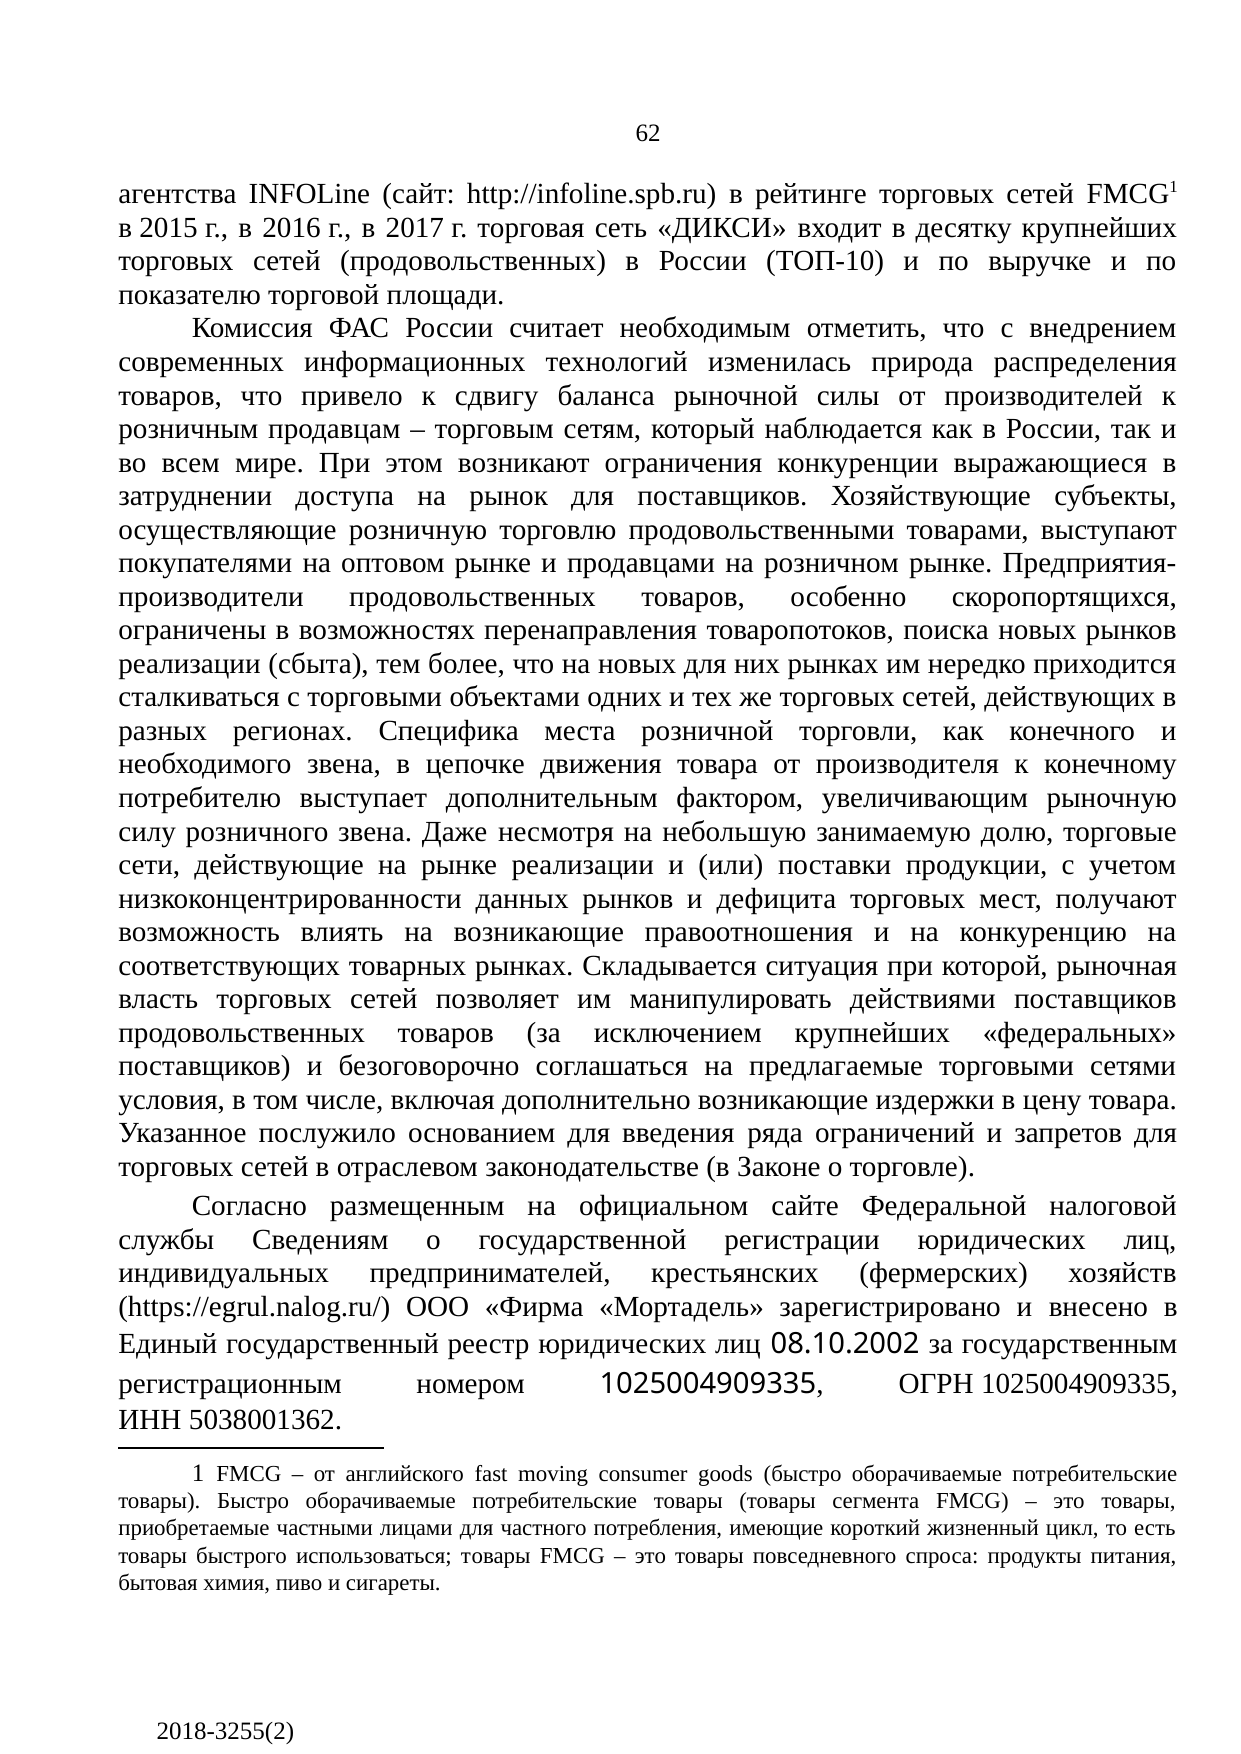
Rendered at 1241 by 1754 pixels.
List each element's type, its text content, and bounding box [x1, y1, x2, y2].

text Согласно размещенным на официальном сайте Федеральной налоговой службы Сведениям о государственной регистрации юридических лиц, индивидуальных предпринимателей, крестьянских (фермерских) хозяйств (https://egrul.nalog.ru/) ООО «Фирма «Мортадель» зарегистрировано и внесено в Единый государственный реестр юридических лиц 08.10.2002 за государственным регистрационным номером 1025004909335, ОГРН 1025004909335, ИНН 5038001362. [118, 1188, 1177, 1436]
text агентства INFOLine (сайт: http://infoline.spb.ru) в рейтинге торговых сетей FMCG в 2015 г., в 2016 г., в 2017 г. торговая сеть «ДИКСИ» входит в десятку крупнейших торговых сетей (продовольственных) в России (ТОП-10) и по выручке и по показателю торговой площади. [118, 176, 1177, 311]
text FMCG – от английского fast moving consumer goods (быстро оборачиваемые потребительские товары). Быстро оборачиваемые потребительские товары (товары сегмента FMCG) – это товары, приобретаемые частными лицами для частного потребления, имеющие короткий жизненный цикл, то есть товары быстрого использоваться; товары FMCG – это товары повседневного спроса: продукты питания, бытовая химия, пиво и сигареты. [118, 1454, 1177, 1595]
text Комиссия ФАС России считает необходимым отметить, что с внедрением современных информационных технологий изменилась природа распределения товаров, что привело к сдвигу баланса рыночной силы от производителей к розничным продавцам – торговым сетям, который наблюдается как в России, так и во всем мире. При этом возникают ограничения конкуренции выражающиеся в затруднении доступа на рынок для поставщиков. Хозяйствующие субъекты, осуществляющие розничную торговлю продовольственными товарами, выступают покупателями на оптовом рынке и продавцами на розничном рынке. Предприятия-производители продовольственных товаров, особенно скоропортящихся, ограничены в возможностях перенаправления товаропотоков, поиска новых рынков реализации (сбыта), тем более, что на новых для них рынках им нередко приходится сталкиваться с торговыми объектами одних и тех же торговых сетей, действующих в разных регионах. Специфика места розничной торговли, как конечного и необходимого звена, в цепочке движения товара от производителя к конечному потребителю выступает дополнительным фактором, увеличивающим рыночную силу розничного звена. Даже несмотря на небольшую занимаемую долю, торговые сети, действующие на рынке реализации и (или) поставки продукции, с учетом низкоконцентрированности данных рынков и дефицита торговых мест, получают возможность влиять на возникающие правоотношения и на конкуренцию на соответствующих товарных рынках. Складывается ситуация при которой, рыночная власть торговых сетей позволяет им манипулировать действиями поставщиков продовольственных товаров (за исключением крупнейших «федеральных» поставщиков) и безоговорочно соглашаться на предлагаемые торговыми сетями условия, в том числе, включая дополнительно возникающие издержки в цену товара. Указанное послужило основанием для введения ряда ограничений и запретов для торговых сетей в отраслевом законодательстве (в Законе о торговле). [118, 311, 1177, 1183]
